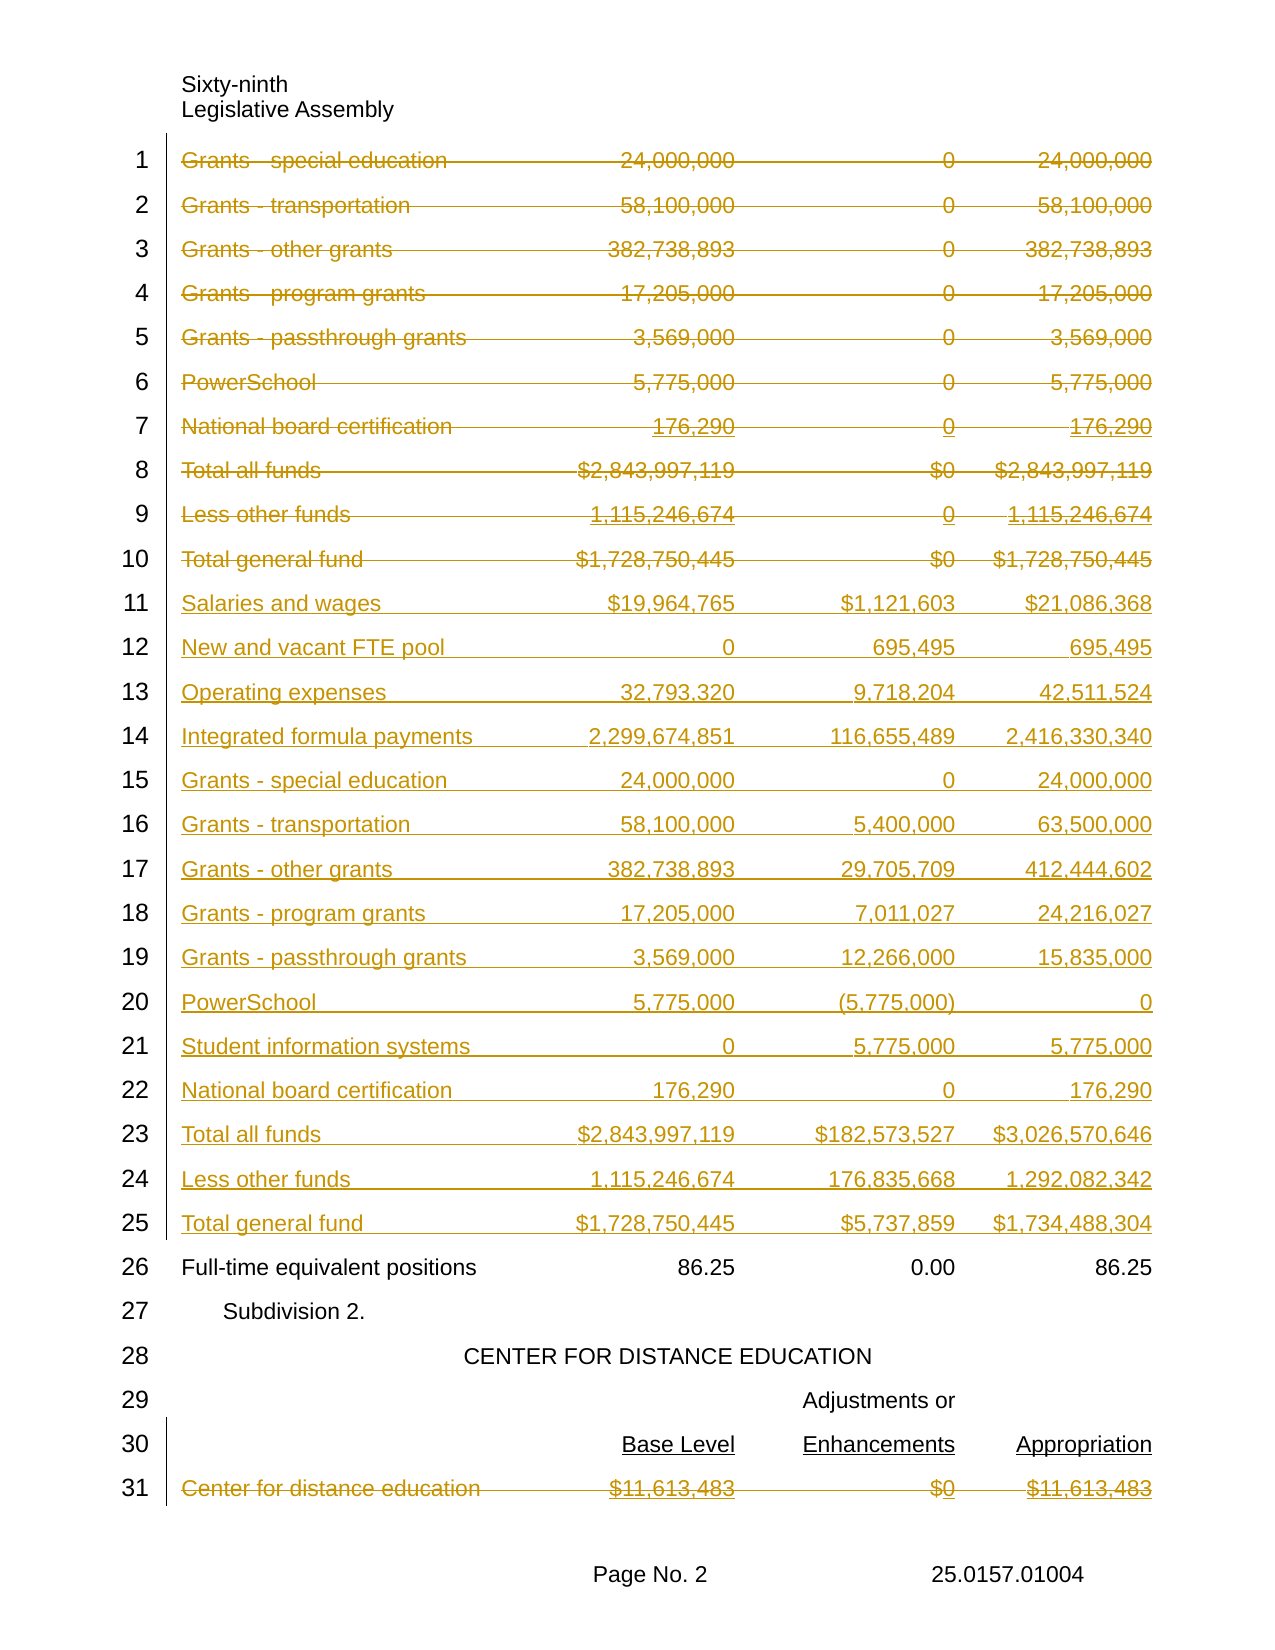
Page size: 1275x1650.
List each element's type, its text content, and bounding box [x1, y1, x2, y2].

text CENTER FOR DISTANCE EDUCATION [181, 1329, 1154, 1373]
text Subdivision 2. [181, 1284, 1154, 1329]
text Adjustments or Base Level Enhancements Appropriation Center for distance education $11,613,483 $2,966,477 $14,579,960 New and vacant FTE pool 0 361,061 361,061 Total all funds $11,613,483 $3,327,538 $14,941,021 Less other funds 4,550,000 1,974,000 6,524,000 Total general fund $7,063,483 $1,353,538 $8,417,021 Full-time equivalent positions 30.80 1.20 32.00 [181, 1373, 1154, 1506]
text Adjustments or Base Level Enhancements Appropriation Salaries and wages $19,964,765 $1,121,603 $21,086,368 New and vacant FTE pool 0 695,495 695,495 Operating expenses 32,793,320 9,718,204 42,511,524 Integrated formula payments 2,299,674,851 116,655,489 2,416,330,340 Grants - special education 24,000,000 0 24,000,000 Grants - transportation 58,100,000 5,400,000 63,500,000 Grants - other grants 382,738,893 29,705,709 412,444,602 Grants - program grants 17,205,000 7,011,027 24,216,027 Grants - passthrough grants 3,569,000 12,266,000 15,835,000 PowerSchool 5,775,000 (5,775,000) 0 Student information systems 0 5,775,000 5,775,000 National board certification 176,290 0 176,290 Total all funds $2,843,997,119 $182,573,527 $3,026,570,646 Less other funds 1,115,246,674 176,835,668 1,292,082,342 Total general fund $1,728,750,445 $5,737,859 $1,734,488,304 Full-time equivalent positions 86.25 0.00 86.25 [181, 133, 1154, 1284]
